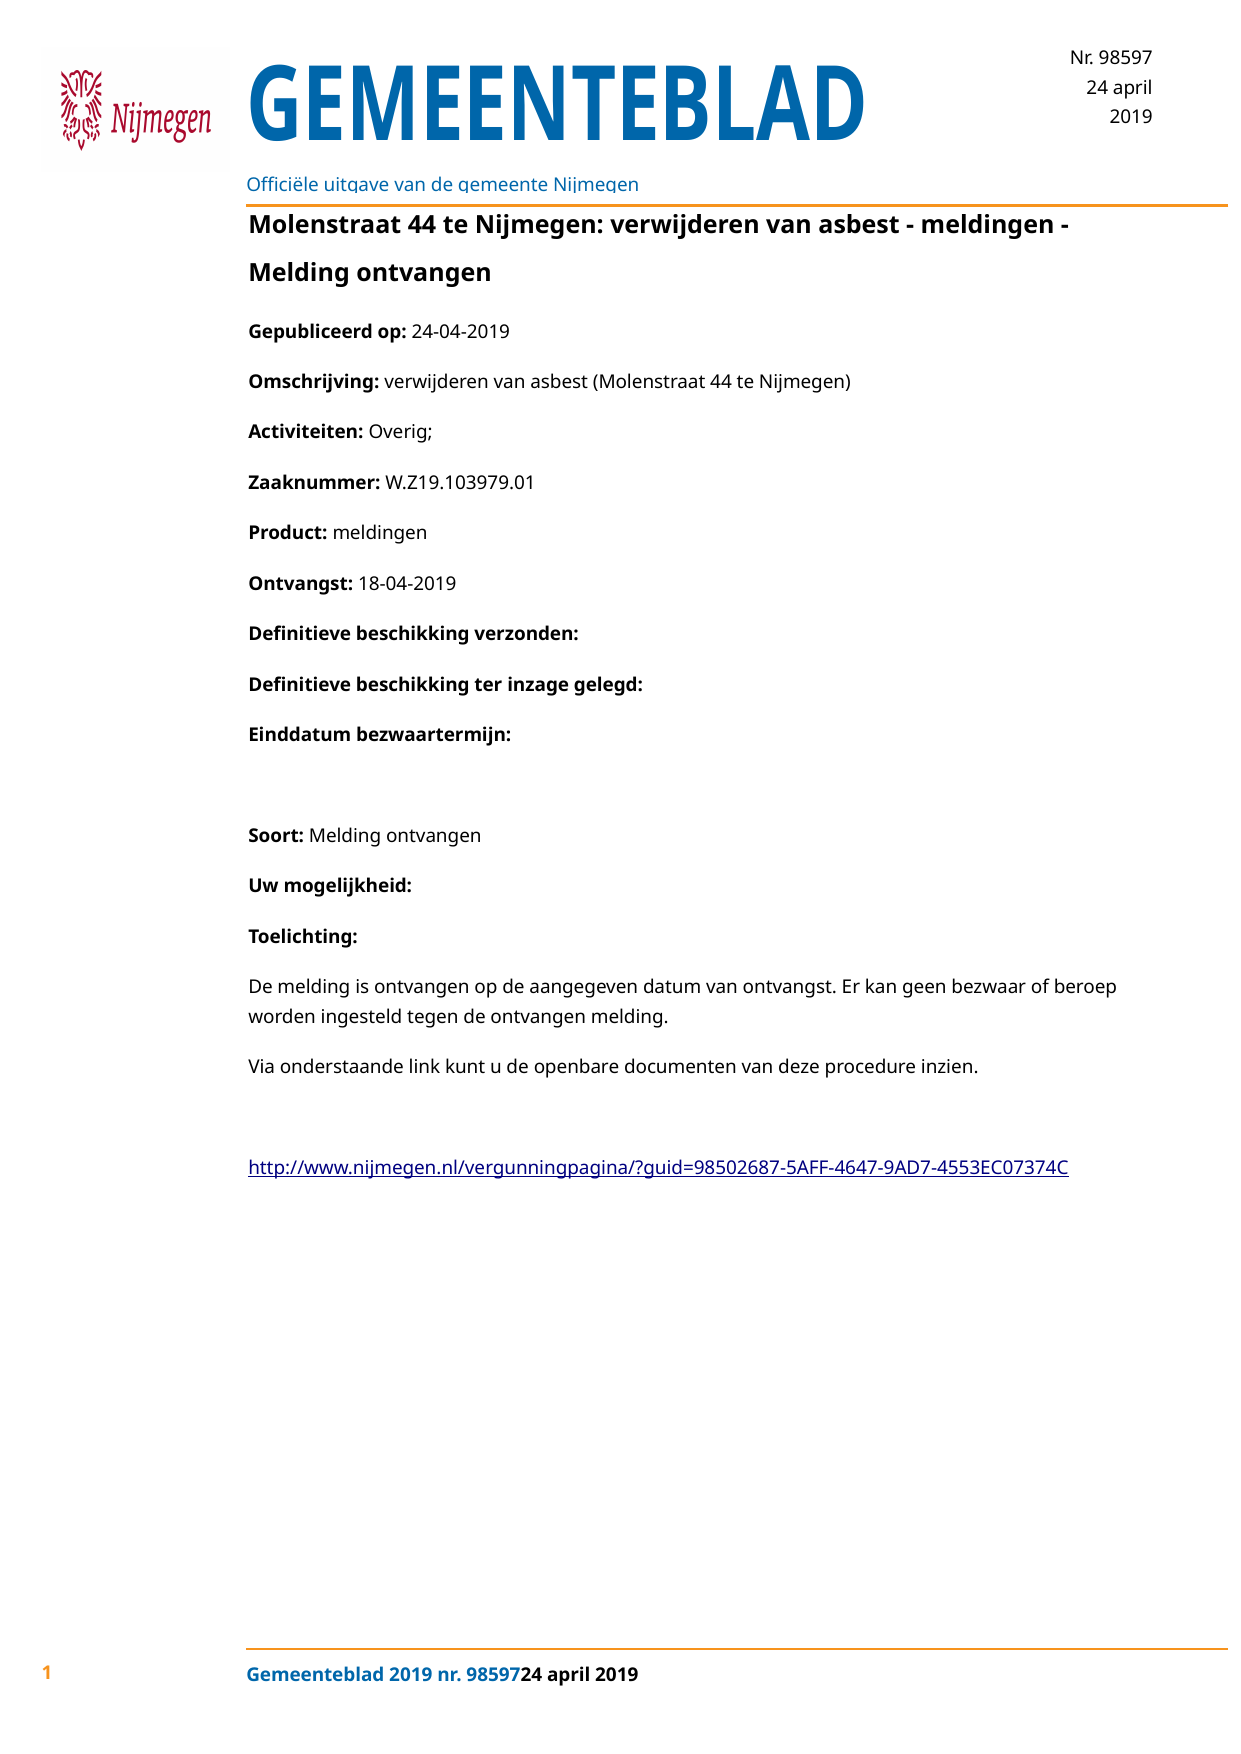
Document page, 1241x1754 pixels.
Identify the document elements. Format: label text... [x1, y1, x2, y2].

text Zaaknummer: W.Z19.103979.01 [248, 469, 1152, 495]
text De melding is ontvangen op de aangegeven datum van ontvangst. Er kan geen bezwaar of beroep worden ingesteld tegen de ontvangen melding. [248, 973, 1152, 1029]
text Via onderstaande link kunt u de openbare documenten van deze procedure inzien. [248, 1053, 1152, 1079]
text http://www.nijmegen.nl/vergunningpagina/?guid=98502687-5AFF-4647-9AD7-4553EC07374C [248, 1154, 1152, 1180]
text Omschrijving: verwijderen van asbest (Molenstraat 44 te Nijmegen) [248, 368, 1152, 394]
text Activiteiten: Overig; [248, 419, 1152, 444]
text Definitieve beschikking ter inzage gelegd: [248, 671, 1152, 697]
text Einddatum bezwaartermijn: [248, 721, 1152, 747]
text Toelichting: [248, 923, 1152, 949]
text Product: meldingen [248, 519, 1152, 545]
picture [41, 47, 231, 172]
text Definitieve beschikking verzonden: [248, 620, 1152, 646]
text Uw mogelijkheid: [248, 872, 1152, 898]
text Soort: Melding ontvangen [248, 822, 1152, 848]
text Ontvangst: 18-04-2019 [248, 570, 1152, 596]
text Molenstraat 44 te Nijmegen: verwijderen van asbest - meldingen - Melding ontvangen [248, 207, 1152, 288]
text Gepubliceerd op: 24-04-2019 [248, 318, 1152, 344]
